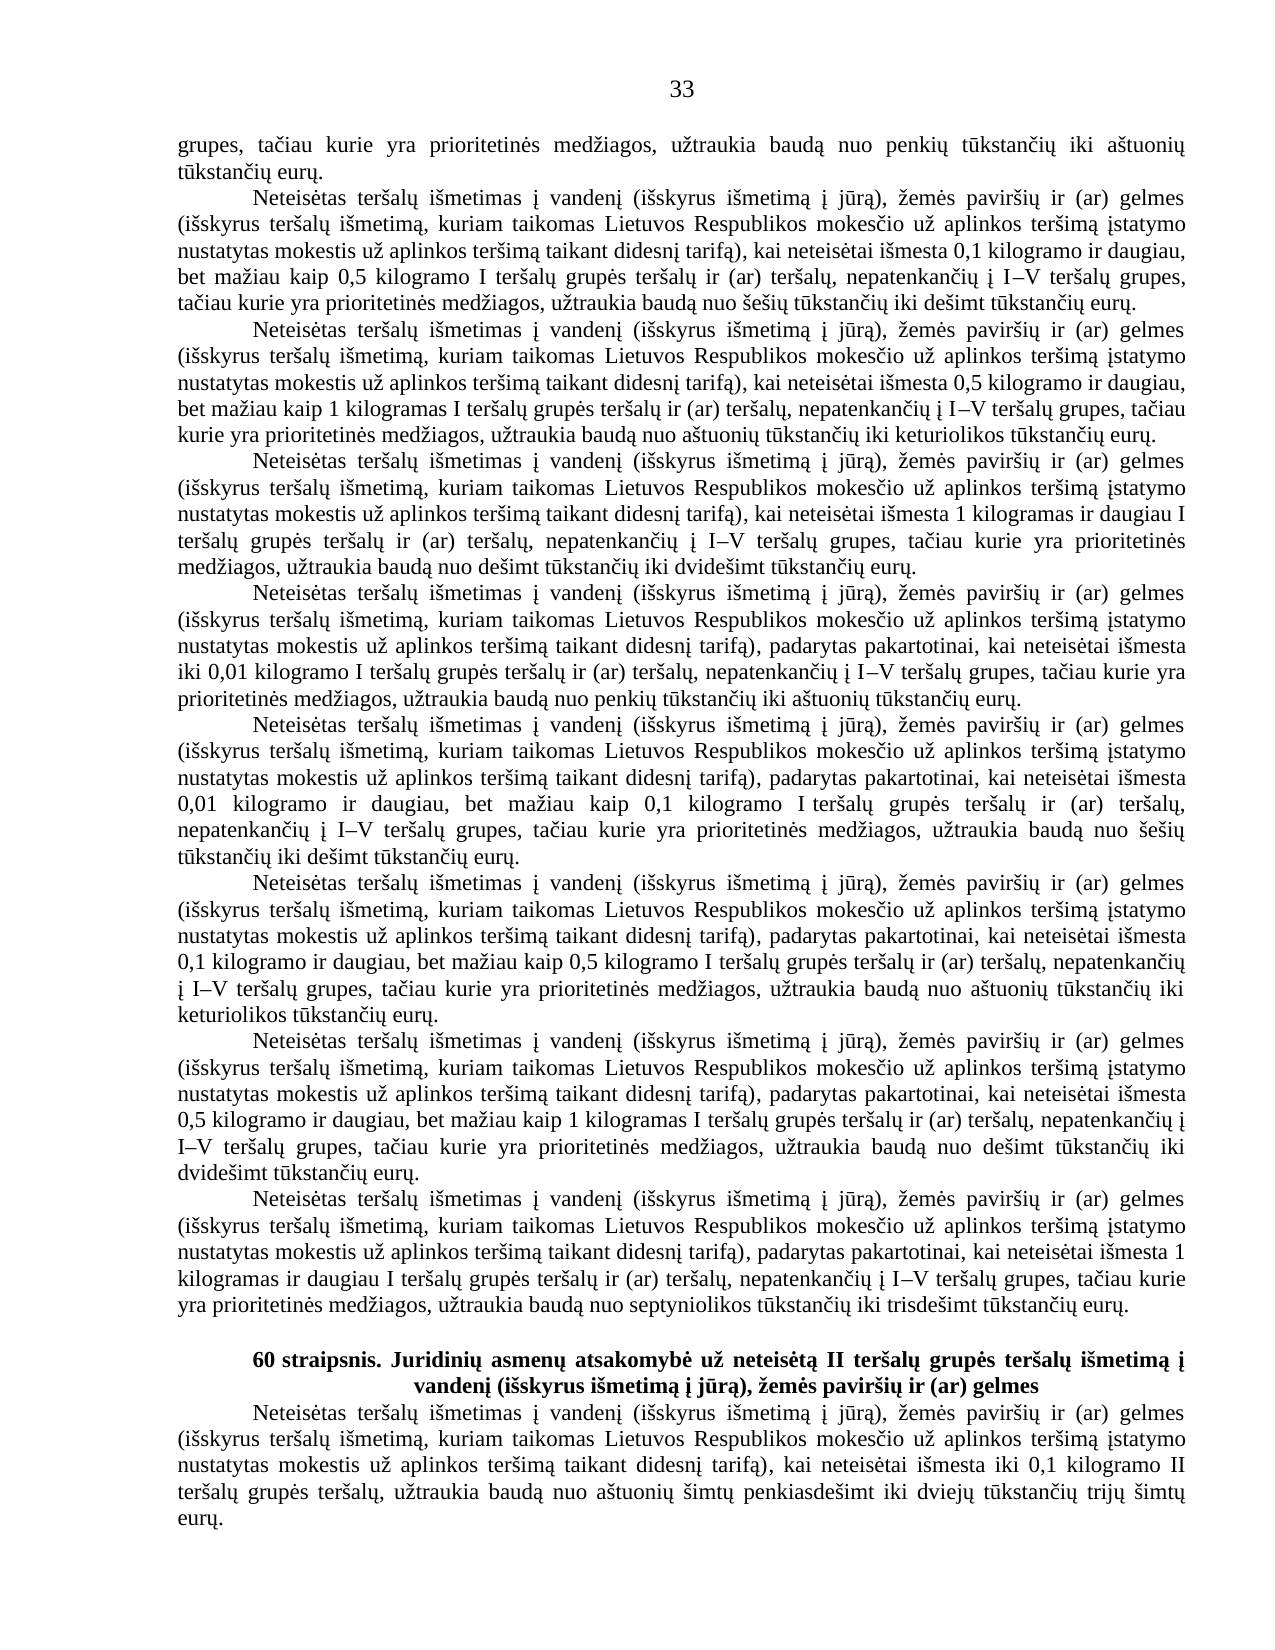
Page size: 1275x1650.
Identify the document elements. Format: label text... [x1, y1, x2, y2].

text 60 straipsnis. Juridinių asmenų atsakomybė už neteisėtą II teršalų grupės teršalų išmetimą į vandenį (išskyrus išmetimą į jūrą), žemės paviršių ir (ar) gelmes [252, 1346, 1186, 1399]
text Neteisėtas teršalų išmetimas į vandenį (išskyrus išmetimą į jūrą), žemės paviršių ir (ar) gelmes (išskyrus teršalų išmetimą, kuriam taikomas Lietuvos Respublikos mokesčio už aplinkos teršimą įstatymo nustatytas mokestis už aplinkos teršimą taikant didesnį tarifą), padarytas pakartotinai, kai neteisėtai išmesta 0,01 kilogramo ir daugiau, bet mažiau kaip 0,1 kilogramo I teršalų grupės teršalų ir (ar) teršalų, nepatenkančių į I–V teršalų grupes, tačiau kurie yra prioritetinės medžiagos, užtraukia baudą nuo šešių tūkstančių iki dešimt tūkstančių eurų. [177, 711, 1186, 869]
text grupes, tačiau kurie yra prioritetinės medžiagos, užtraukia baudą nuo penkių tūkstančių iki aštuonių tūkstančių eurų. [177, 131, 1186, 184]
text Neteisėtas teršalų išmetimas į vandenį (išskyrus išmetimą į jūrą), žemės paviršių ir (ar) gelmes (išskyrus teršalų išmetimą, kuriam taikomas Lietuvos Respublikos mokesčio už aplinkos teršimą įstatymo nustatytas mokestis už aplinkos teršimą taikant didesnį tarifą), padarytas pakartotinai, kai neteisėtai išmesta 1 kilogramas ir daugiau I teršalų grupės teršalų ir (ar) teršalų, nepatenkančių į I–V teršalų grupes, tačiau kurie yra prioritetinės medžiagos, užtraukia baudą nuo septyniolikos tūkstančių iki trisdešimt tūkstančių eurų. [177, 1186, 1186, 1317]
text Neteisėtas teršalų išmetimas į vandenį (išskyrus išmetimą į jūrą), žemės paviršių ir (ar) gelmes (išskyrus teršalų išmetimą, kuriam taikomas Lietuvos Respublikos mokesčio už aplinkos teršimą įstatymo nustatytas mokestis už aplinkos teršimą taikant didesnį tarifą), padarytas pakartotinai, kai neteisėtai išmesta iki 0,01 kilogramo I teršalų grupės teršalų ir (ar) teršalų, nepatenkančių į I–V teršalų grupes, tačiau kurie yra prioritetinės medžiagos, užtraukia baudą nuo penkių tūkstančių iki aštuonių tūkstančių eurų. [177, 579, 1186, 711]
text Neteisėtas teršalų išmetimas į vandenį (išskyrus išmetimą į jūrą), žemės paviršių ir (ar) gelmes (išskyrus teršalų išmetimą, kuriam taikomas Lietuvos Respublikos mokesčio už aplinkos teršimą įstatymo nustatytas mokestis už aplinkos teršimą taikant didesnį tarifą), kai neteisėtai išmesta 0,1 kilogramo ir daugiau, bet mažiau kaip 0,5 kilogramo I teršalų grupės teršalų ir (ar) teršalų, nepatenkančių į I–V teršalų grupes, tačiau kurie yra prioritetinės medžiagos, užtraukia baudą nuo šešių tūkstančių iki dešimt tūkstančių eurų. [177, 184, 1186, 316]
text Neteisėtas teršalų išmetimas į vandenį (išskyrus išmetimą į jūrą), žemės paviršių ir (ar) gelmes (išskyrus teršalų išmetimą, kuriam taikomas Lietuvos Respublikos mokesčio už aplinkos teršimą įstatymo nustatytas mokestis už aplinkos teršimą taikant didesnį tarifą), kai neteisėtai išmesta iki 0,1 kilogramo II teršalų grupės teršalų, užtraukia baudą nuo aštuonių šimtų penkiasdešimt iki dviejų tūkstančių trijų šimtų eurų. [177, 1399, 1186, 1531]
text Neteisėtas teršalų išmetimas į vandenį (išskyrus išmetimą į jūrą), žemės paviršių ir (ar) gelmes (išskyrus teršalų išmetimą, kuriam taikomas Lietuvos Respublikos mokesčio už aplinkos teršimą įstatymo nustatytas mokestis už aplinkos teršimą taikant didesnį tarifą), padarytas pakartotinai, kai neteisėtai išmesta 0,1 kilogramo ir daugiau, bet mažiau kaip 0,5 kilogramo I teršalų grupės teršalų ir (ar) teršalų, nepatenkančių į I–V teršalų grupes, tačiau kurie yra prioritetinės medžiagos, užtraukia baudą nuo aštuonių tūkstančių iki keturiolikos tūkstančių eurų. [177, 869, 1186, 1027]
text Neteisėtas teršalų išmetimas į vandenį (išskyrus išmetimą į jūrą), žemės paviršių ir (ar) gelmes (išskyrus teršalų išmetimą, kuriam taikomas Lietuvos Respublikos mokesčio už aplinkos teršimą įstatymo nustatytas mokestis už aplinkos teršimą taikant didesnį tarifą), kai neteisėtai išmesta 1 kilogramas ir daugiau I teršalų grupės teršalų ir (ar) teršalų, nepatenkančių į I–V teršalų grupes, tačiau kurie yra prioritetinės medžiagos, užtraukia baudą nuo dešimt tūkstančių iki dvidešimt tūkstančių eurų. [177, 448, 1186, 579]
text Neteisėtas teršalų išmetimas į vandenį (išskyrus išmetimą į jūrą), žemės paviršių ir (ar) gelmes (išskyrus teršalų išmetimą, kuriam taikomas Lietuvos Respublikos mokesčio už aplinkos teršimą įstatymo nustatytas mokestis už aplinkos teršimą taikant didesnį tarifą), padarytas pakartotinai, kai neteisėtai išmesta 0,5 kilogramo ir daugiau, bet mažiau kaip 1 kilogramas I teršalų grupės teršalų ir (ar) teršalų, nepatenkančių į I–V teršalų grupes, tačiau kurie yra prioritetinės medžiagos, užtraukia baudą nuo dešimt tūkstančių iki dvidešimt tūkstančių eurų. [177, 1027, 1186, 1186]
text Neteisėtas teršalų išmetimas į vandenį (išskyrus išmetimą į jūrą), žemės paviršių ir (ar) gelmes (išskyrus teršalų išmetimą, kuriam taikomas Lietuvos Respublikos mokesčio už aplinkos teršimą įstatymo nustatytas mokestis už aplinkos teršimą taikant didesnį tarifą), kai neteisėtai išmesta 0,5 kilogramo ir daugiau, bet mažiau kaip 1 kilogramas I teršalų grupės teršalų ir (ar) teršalų, nepatenkančių į I–V teršalų grupes, tačiau kurie yra prioritetinės medžiagos, užtraukia baudą nuo aštuonių tūkstančių iki keturiolikos tūkstančių eurų. [177, 316, 1186, 448]
